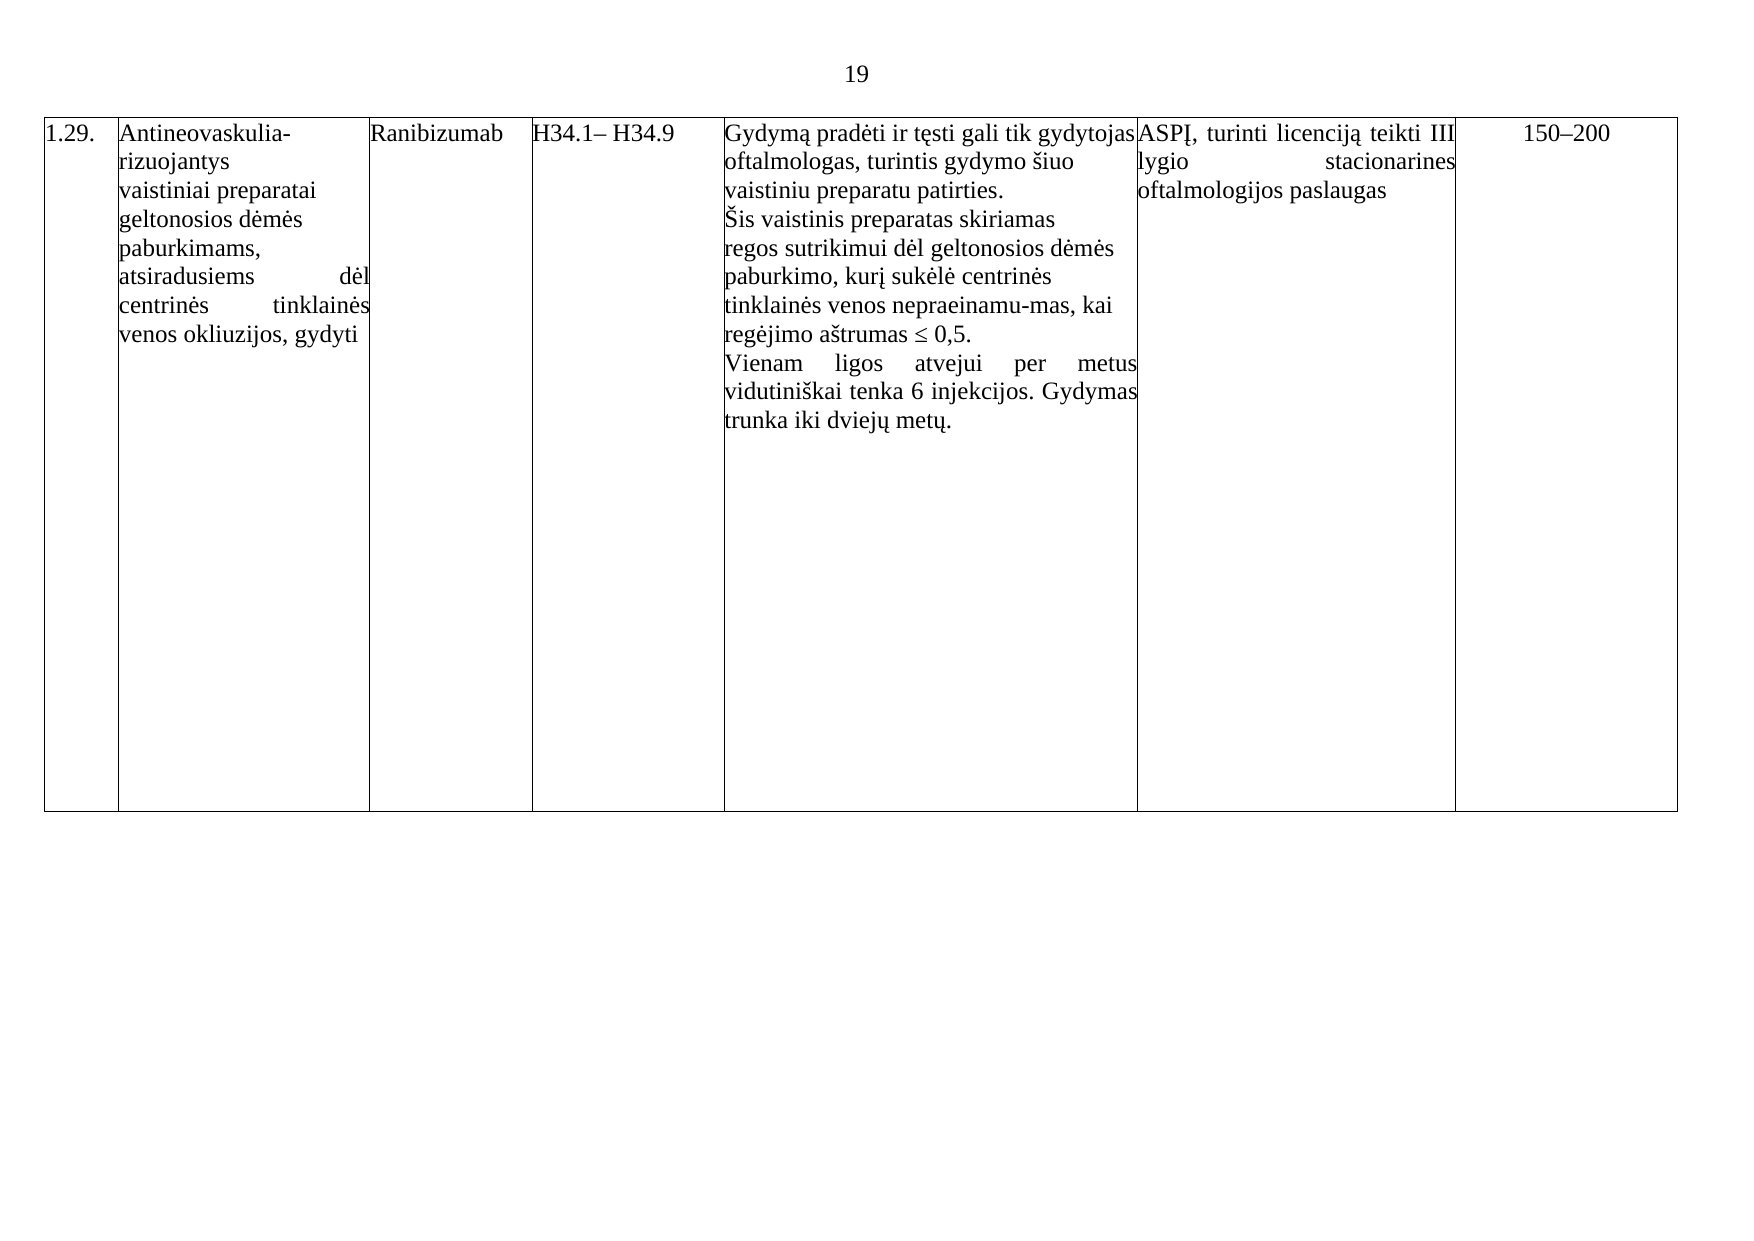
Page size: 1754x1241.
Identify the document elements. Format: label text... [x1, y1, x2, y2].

table_cell 1.29. [45, 118, 118, 811]
table_cell Ranibizumab [370, 118, 532, 811]
table_cell Gydymą pradėti ir tęsti gali tik gydytojas oftalmologas, turintis gydymo šiuo vaistiniu preparatu patirties. Šis vaistinis preparatas skiriamas regos sutrikimui dėl geltonosios dėmės paburkimo, kurį sukėlė centrinės tinklainės venos nepraeinamu-mas, kai regėjimo aštrumas ≤ 0,5. Vienam ligos atvejui per metus vidutiniškai tenka 6 injekcijos. Gydymas trunka iki dviejų metų. [725, 118, 1137, 811]
table_cell [1678, 117, 1684, 811]
table_cell Antineovaskulia- rizuojantys vaistiniai preparatai geltonosios dėmės paburkimams, atsiradusiems dėl centrinės tinklainės venos okliuzijos, gydyti [119, 118, 369, 811]
table_cell 150–200 [1456, 118, 1677, 811]
table_cell H34.1– H34.9 [533, 118, 724, 811]
table_cell ASPĮ, turinti licenciją teikti III lygio stacionarines oftalmologijos paslaugas [1138, 118, 1455, 811]
